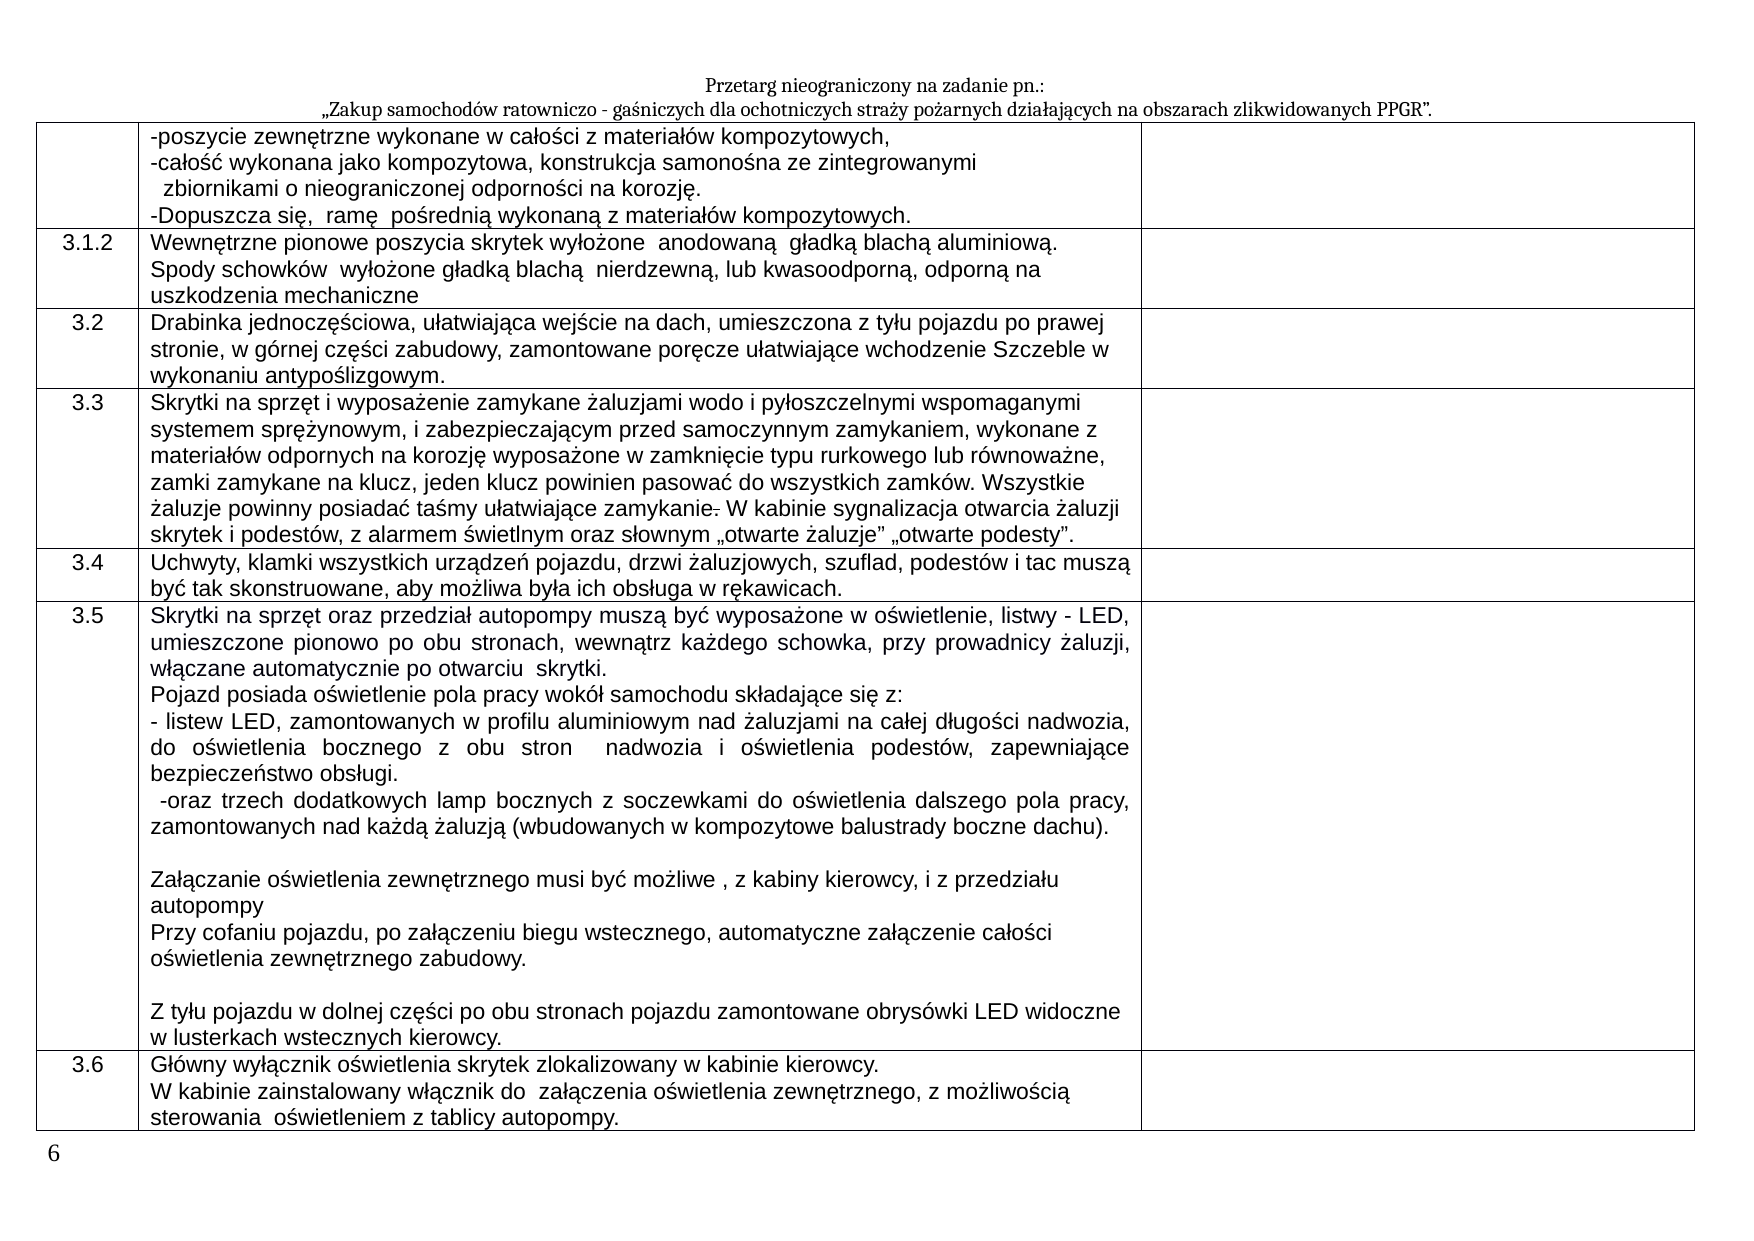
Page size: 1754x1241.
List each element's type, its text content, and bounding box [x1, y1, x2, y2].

table_cell [1142, 229, 1694, 308]
table_cell [1142, 309, 1694, 388]
table_cell 3.5 [37, 602, 138, 1050]
table_cell 3.6 [37, 1051, 138, 1130]
table_cell 3.4 [37, 549, 138, 601]
table_cell 3.2 [37, 309, 138, 388]
table_cell [1142, 602, 1694, 1050]
table_cell Główny wyłącznik oświetlenia skrytek zlokalizowany w kabinie kierowcy. W kabinie zainstalowany włącznik do załączenia oświetlenia zewnętrznego, z możliwością sterowania oświetleniem z tablicy autopompy. [139, 1051, 1141, 1130]
table_cell [1142, 1051, 1694, 1130]
table_cell Skrytki na sprzęt i wyposażenie zamykane żaluzjami wodo i pyłoszczelnymi wspomaganymi systemem sprężynowym, i zabezpieczającym przed samoczynnym zamykaniem, wykonane z materiałów odpornych na korozję wyposażone w zamknięcie typu rurkowego lub równoważne, zamki zamykane na klucz, jeden klucz powinien pasować do wszystkich zamków. Wszystkie żaluzje powinny posiadać taśmy ułatwiające zamykanie. W kabinie sygnalizacja otwarcia żaluzji skrytek i podestów, z alarmem świetlnym oraz słownym „otwarte żaluzje” „otwarte podesty”. [139, 389, 1141, 547]
table_cell Uchwyty, klamki wszystkich urządzeń pojazdu, drzwi żaluzjowych, szuflad, podestów i tac muszą być tak skonstruowane, aby możliwa była ich obsługa w rękawicach. [139, 549, 1141, 601]
table_cell -poszycie zewnętrzne wykonane w całości z materiałów kompozytowych, -całość wykonana jako kompozytowa, konstrukcja samonośna ze zintegrowanymi zbiornikami o nieograniczonej odporności na korozję. -Dopuszcza się, ramę pośrednią wykonaną z materiałów kompozytowych. [139, 123, 1141, 228]
table_cell Drabinka jednoczęściowa, ułatwiająca wejście na dach, umieszczona z tyłu pojazdu po prawej stronie, w górnej części zabudowy, zamontowane poręcze ułatwiające wchodzenie Szczeble w wykonaniu antypoślizgowym. [139, 309, 1141, 388]
table_cell Skrytki na sprzęt oraz przedział autopompy muszą być wyposażone w oświetlenie, listwy - LED, umieszczone pionowo po obu stronach, wewnątrz każdego schowka, przy prowadnicy żaluzji, włączane automatycznie po otwarciu skrytki. Pojazd posiada oświetlenie pola pracy wokół samochodu składające się z: - listew LED, zamontowanych w profilu aluminiowym nad żaluzjami na całej długości nadwozia, do oświetlenia bocznego z obu stron nadwozia i oświetlenia podestów, zapewniające bezpieczeństwo obsługi. -oraz trzech dodatkowych lamp bocznych z soczewkami do oświetlenia dalszego pola pracy, zamontowanych nad każdą żaluzją (wbudowanych w kompozytowe balustrady boczne dachu). Załączanie oświetlenia zewnętrznego musi być możliwe , z kabiny kierowcy, i z przedziału autopompy Przy cofaniu pojazdu, po załączeniu biegu wstecznego, automatyczne załączenie całości oświetlenia zewnętrznego zabudowy. Z tyłu pojazdu w dolnej części po obu stronach pojazdu zamontowane obrysówki LED widoczne w lusterkach wstecznych kierowcy. [139, 602, 1141, 1050]
table_cell [37, 123, 138, 228]
table_cell [1142, 549, 1694, 601]
table_cell Wewnętrzne pionowe poszycia skrytek wyłożone anodowaną gładką blachą aluminiową. Spody schowków wyłożone gładką blachą nierdzewną, lub kwasoodporną, odporną na uszkodzenia mechaniczne [139, 229, 1141, 308]
table_cell [1142, 389, 1694, 547]
table_cell 3.1.2 [37, 229, 138, 308]
table_cell 3.3 [37, 389, 138, 547]
table_cell [1142, 123, 1694, 228]
